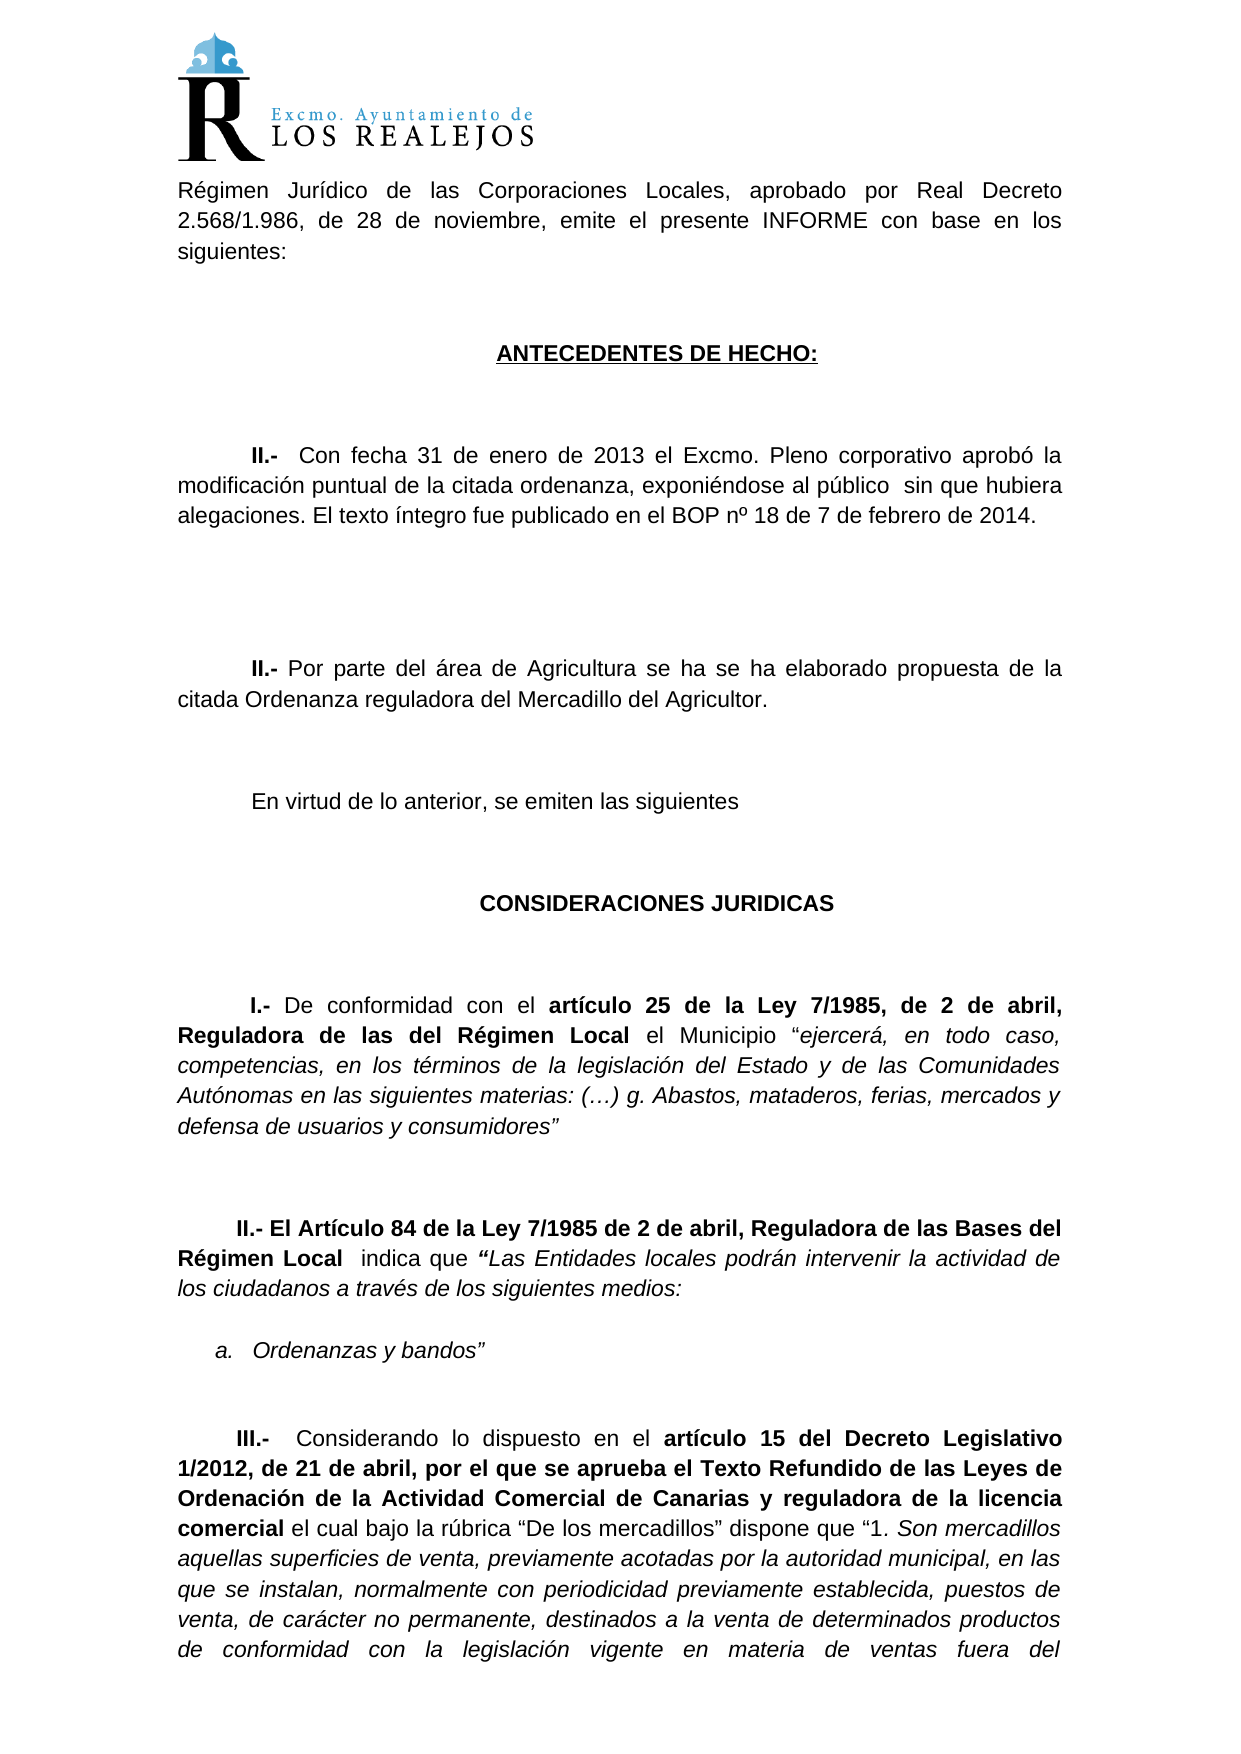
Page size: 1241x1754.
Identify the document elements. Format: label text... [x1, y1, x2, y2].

text II.- Con fecha 31 de enero de 2013 el Excmo. Pleno corporativo aprobó la modificación puntual de la citada ordenanza, exponiéndose al público sin que hubiera alegaciones. El texto íntegro fue publicado en el BOP nº 18 de 7 de febrero de 2014. [177, 442, 1063, 529]
text II.- El Artículo 84 de la Ley 7/1985 de 2 de abril, Reguladora de las Bases del Régimen Local indica que “Las Entidades locales podrán intervenir la actividad de los ciudadanos a través de los siguientes medios: [177, 1215, 1063, 1302]
subtitle ANTECEDENTES DE HECHO: [177, 340, 1063, 366]
text III.- Considerando lo dispuesto en el artículo 15 del Decreto Legislativo 1/2012, de 21 de abril, por el que se aprueba el Texto Refundido de las Leyes de Ordenación de la Actividad Comercial de Canarias y reguladora de la licencia comercial el cual bajo la rúbrica “De los mercadillos” dispone que “1. Son mercadillos aquellas superficies de venta, previamente acotadas por la autoridad municipal, en las que se instalan, normalmente con periodicidad previamente establecida, puestos de venta, de carácter no permanente, destinados a la venta de determinados productos de conformidad con la legislación vigente en materia de ventas fuera del [177, 1424, 1063, 1662]
list Ordenanzas y bandos” [215, 1337, 1063, 1363]
text CONSIDERACIONES JURIDICAS [177, 890, 1063, 916]
text I.- De conformidad con el artículo 25 de la Ley 7/1985, de 2 de abril, Reguladora de las del Régimen Local el Municipio “ejercerá, en todo caso, competencias, en los términos de la legislación del Estado y de las Comunidades Autónomas en las siguientes materias: (…) g. Abastos, mataderos, ferias, mercados y defensa de usuarios y consumidores” [177, 992, 1063, 1139]
text Régimen Jurídico de las Corporaciones Locales, aprobado por Real Decreto 2.568/1.986, de 28 de noviembre, emite el presente INFORME con base en los siguientes: [177, 177, 1063, 264]
text II.- Por parte del área de Agricultura se ha se ha elaborado propuesta de la citada Ordenanza reguladora del Mercadillo del Agricultor. [177, 655, 1063, 712]
text En virtud de lo anterior, se emiten las siguientes [177, 788, 1063, 814]
